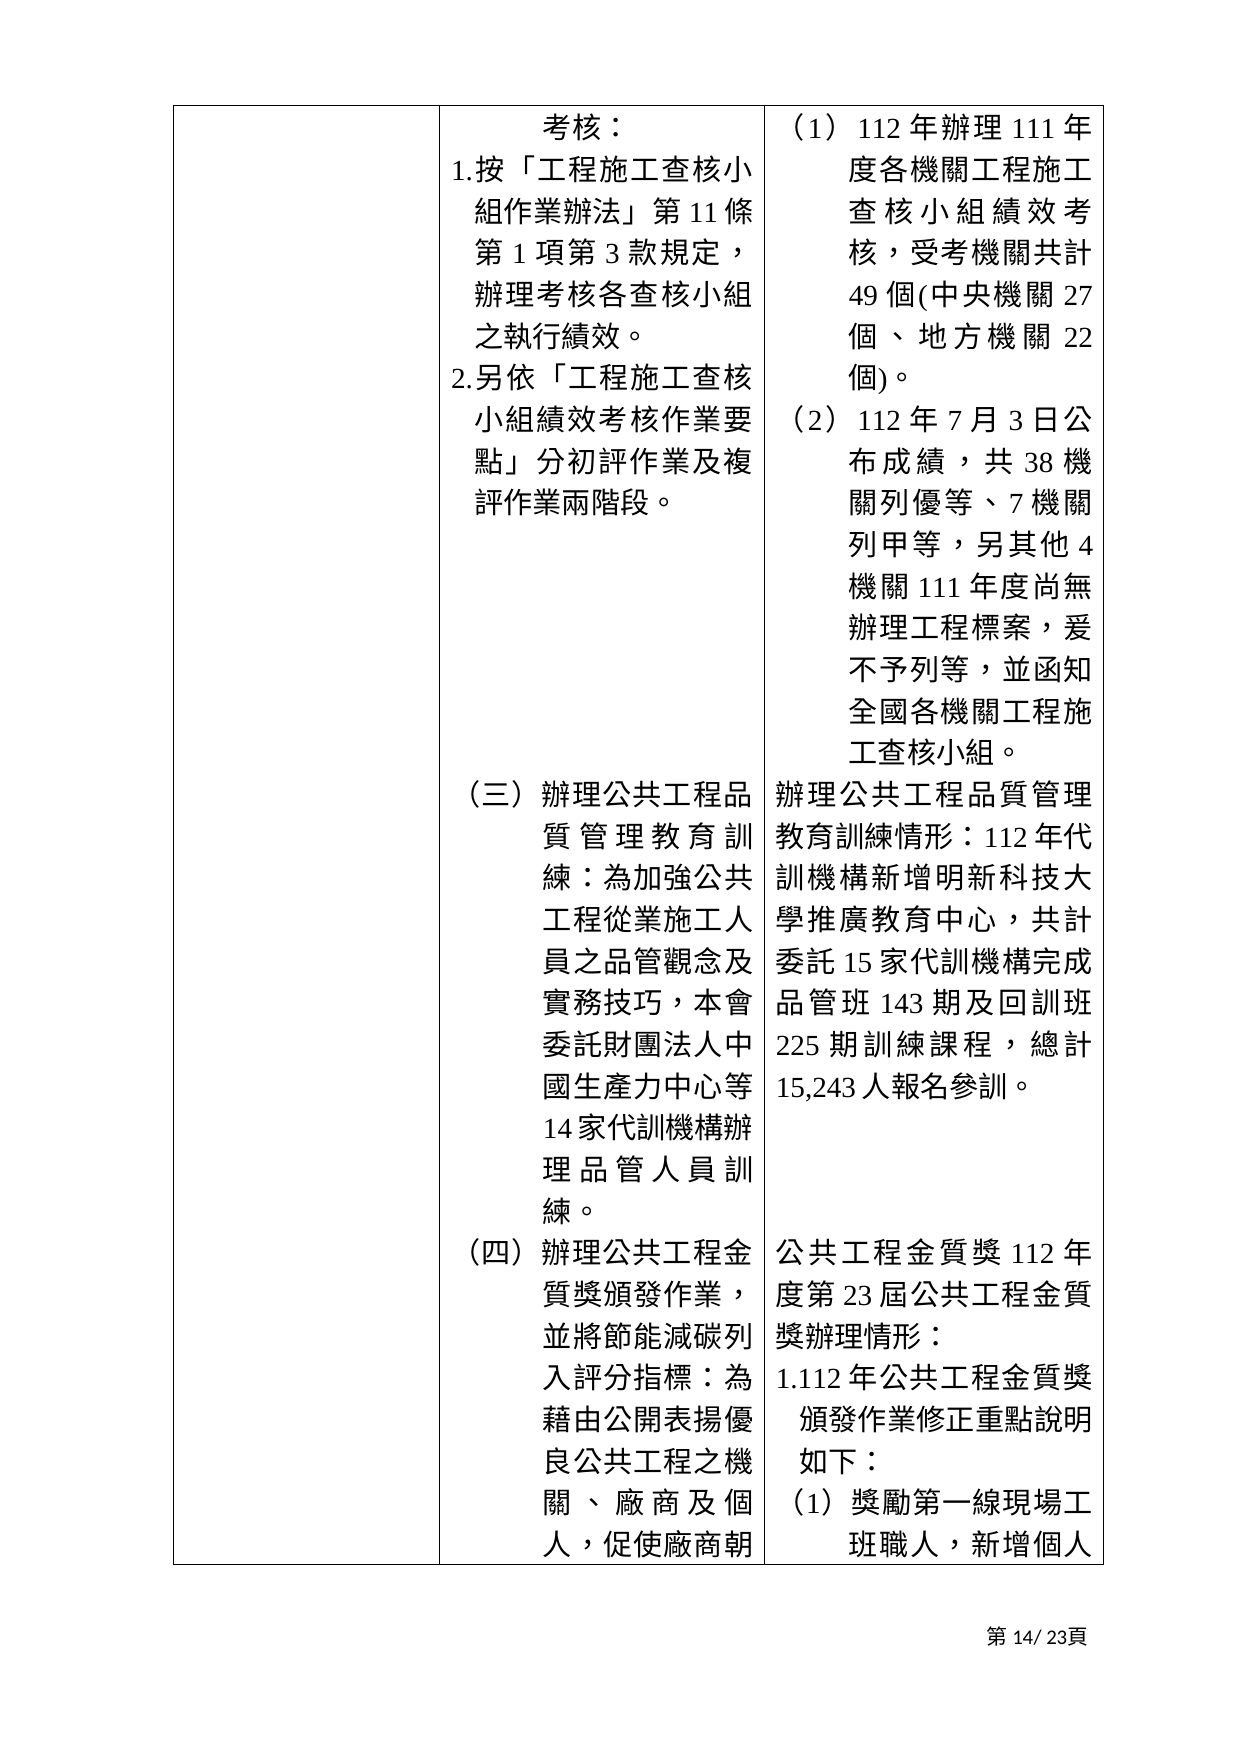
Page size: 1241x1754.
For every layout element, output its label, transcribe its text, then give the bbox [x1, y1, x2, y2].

table_cell （1）112年辦理111年度各機關工程施工查核小組績效考核，受考機關共計49個(中央機關27個、地方機關22個)。 （2）112年7月3日公布成績，共38機關列優等、7機關列甲等，另其他4機關111年度尚無辦理工程標案，爰不予列等，並函知全國各機關工程施工查核小組。 辦理公共工程品質管理教育訓練情形：112年代訓機構新增明新科技大學推廣教育中心，共計委託15家代訓機構完成品管班143期及回訓班225期訓練課程，總計15,243人報名參訓。 公共工程金質獎112年度第23屆公共工程金質獎辦理情形： 1.112年公共工程金質獎頒發作業修正重點說明如下： （1）獎勵第一線現場工班職人，新增個人 [765, 106, 1103, 1564]
table_cell [174, 106, 439, 1564]
table_cell 考核： 1.按「工程施工查核小組作業辦法」第11條第1項第3款規定，辦理考核各查核小組之執行績效。 2.另依「工程施工查核小組績效考核作業要點」分初評作業及複評作業兩階段。 （三）辦理公共工程品質管理教育訓練：為加強公共工程從業施工人員之品管觀念及實務技巧，本會委託財團法人中國生產力中心等14家代訓機構辦理品管人員訓練。 （四）辦理公共工程金質獎頒發作業，並將節能減碳列入評分指標：為藉由公開表揚優良公共工程之機關、廠商及個人，促使廠商朝 [440, 106, 764, 1564]
